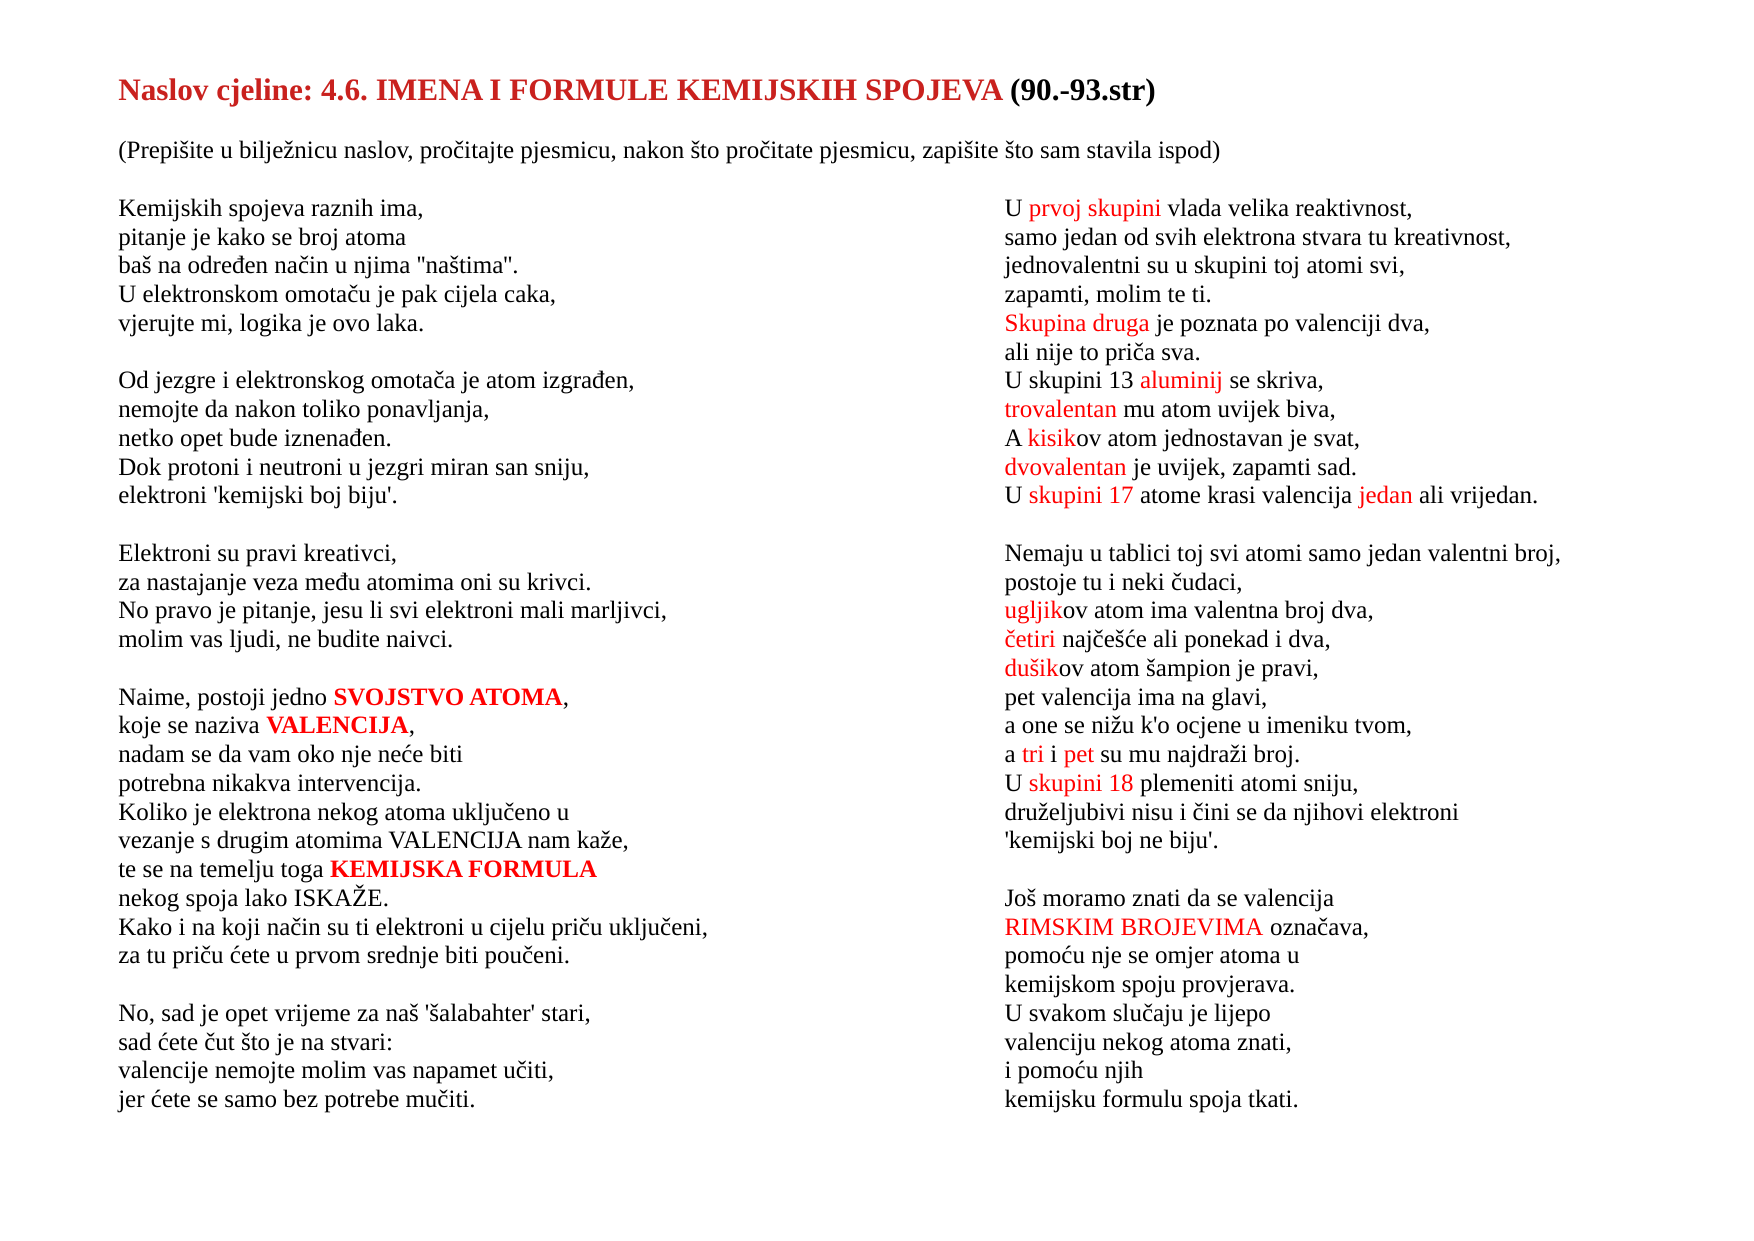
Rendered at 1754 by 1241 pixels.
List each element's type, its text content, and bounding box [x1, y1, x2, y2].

text Od jezgre i elektronskog omotača je atom izgrađen, U skupini 13 aluminij se skriva, [118, 366, 1636, 394]
text Elektroni su pravi kreativci, Nemaju u tablici toj svi atomi samo jedan valentni broj, [118, 538, 1636, 567]
text jer ćete se samo bez potrebe mučiti. kemijsku formulu spoja tkati. [118, 1084, 1636, 1113]
text Dok protoni i neutroni u jezgri miran san sniju, dvovalentan je uvijek, zapamti sad. [118, 452, 1636, 481]
text sad ćete čut što je na stvari: valenciju nekog atoma znati, [118, 1027, 1636, 1056]
text Kemijskih spojeva raznih ima, U prvoj skupini vlada velika reaktivnost, [118, 193, 1636, 222]
text potrebna nikakva intervencija. U skupini 18 plemeniti atomi sniju, [118, 768, 1636, 797]
text dušikov atom šampion je pravi, [118, 653, 1636, 682]
text nemojte da nakon toliko ponavljanja, trovalentan mu atom uvijek biva, [118, 394, 1636, 423]
text koje se naziva VALENCIJA, a one se nižu k'o ocjene u imeniku tvom, [118, 711, 1636, 739]
text Naslov cjeline: 4.6. IMENA I FORMULE KEMIJSKIH SPOJEVA (90.-93.str) [118, 71, 1636, 107]
text Naime, postoji jedno SVOJSTVO ATOMA, pet valencija ima na glavi, [118, 682, 1636, 711]
text molim vas ljudi, ne budite naivci. četiri najčešće ali ponekad i dva, [118, 624, 1636, 653]
text nekog spoja lako ISKAŽE. Još moramo znati da se valencija [118, 883, 1636, 912]
text No, sad je opet vrijeme za naš 'šalabahter' stari, U svakom slučaju je lijepo [118, 998, 1636, 1027]
text nadam se da vam oko nje neće biti a tri i pet su mu najdraži broj. [118, 739, 1636, 768]
text (Prepišite u bilježnicu naslov, pročitajte pjesmicu, nakon što pročitate pjesmicu, zapišite što sam stavila ispod) [118, 136, 1636, 164]
text Kako i na koji način su ti elektroni u cijelu priču uključeni, RIMSKIM BROJEVIMA označava, [118, 912, 1636, 941]
text pitanje je kako se broj atoma samo jedan od svih elektrona stvara tu kreativnost, [118, 222, 1636, 251]
text vezanje s drugim atomima VALENCIJA nam kaže, 'kemijski boj ne biju'. [118, 826, 1636, 854]
text za nastajanje veza među atomima oni su krivci. postoje tu i neki čudaci, [118, 567, 1636, 596]
text vjerujte mi, logika je ovo laka. Skupina druga je poznata po valenciji dva, [118, 308, 1636, 337]
text netko opet bude iznenađen. A kisikov atom jednostavan je svat, [118, 423, 1636, 452]
text ali nije to priča sva. [118, 337, 1636, 366]
text U elektronskom omotaču je pak cijela caka, zapamti, molim te ti. [118, 279, 1636, 308]
text kemijskom spoju provjerava. [118, 969, 1636, 998]
text baš na određen način u njima ''naštima''. jednovalentni su u skupini toj atomi svi, [118, 251, 1636, 279]
text te se na temelju toga KEMIJSKA FORMULA [118, 854, 1636, 883]
text Koliko je elektrona nekog atoma uključeno u druželjubivi nisu i čini se da njihovi elektroni [118, 797, 1636, 826]
text za tu priču ćete u prvom srednje biti poučeni. pomoću nje se omjer atoma u [118, 941, 1636, 969]
text elektroni 'kemijski boj biju'. U skupini 17 atome krasi valencija jedan ali vrijedan. [118, 481, 1636, 509]
text valencije nemojte molim vas napamet učiti, i pomoću njih [118, 1056, 1636, 1084]
text No pravo je pitanje, jesu li svi elektroni mali marljivci, ugljikov atom ima valentna broj dva, [118, 596, 1636, 624]
